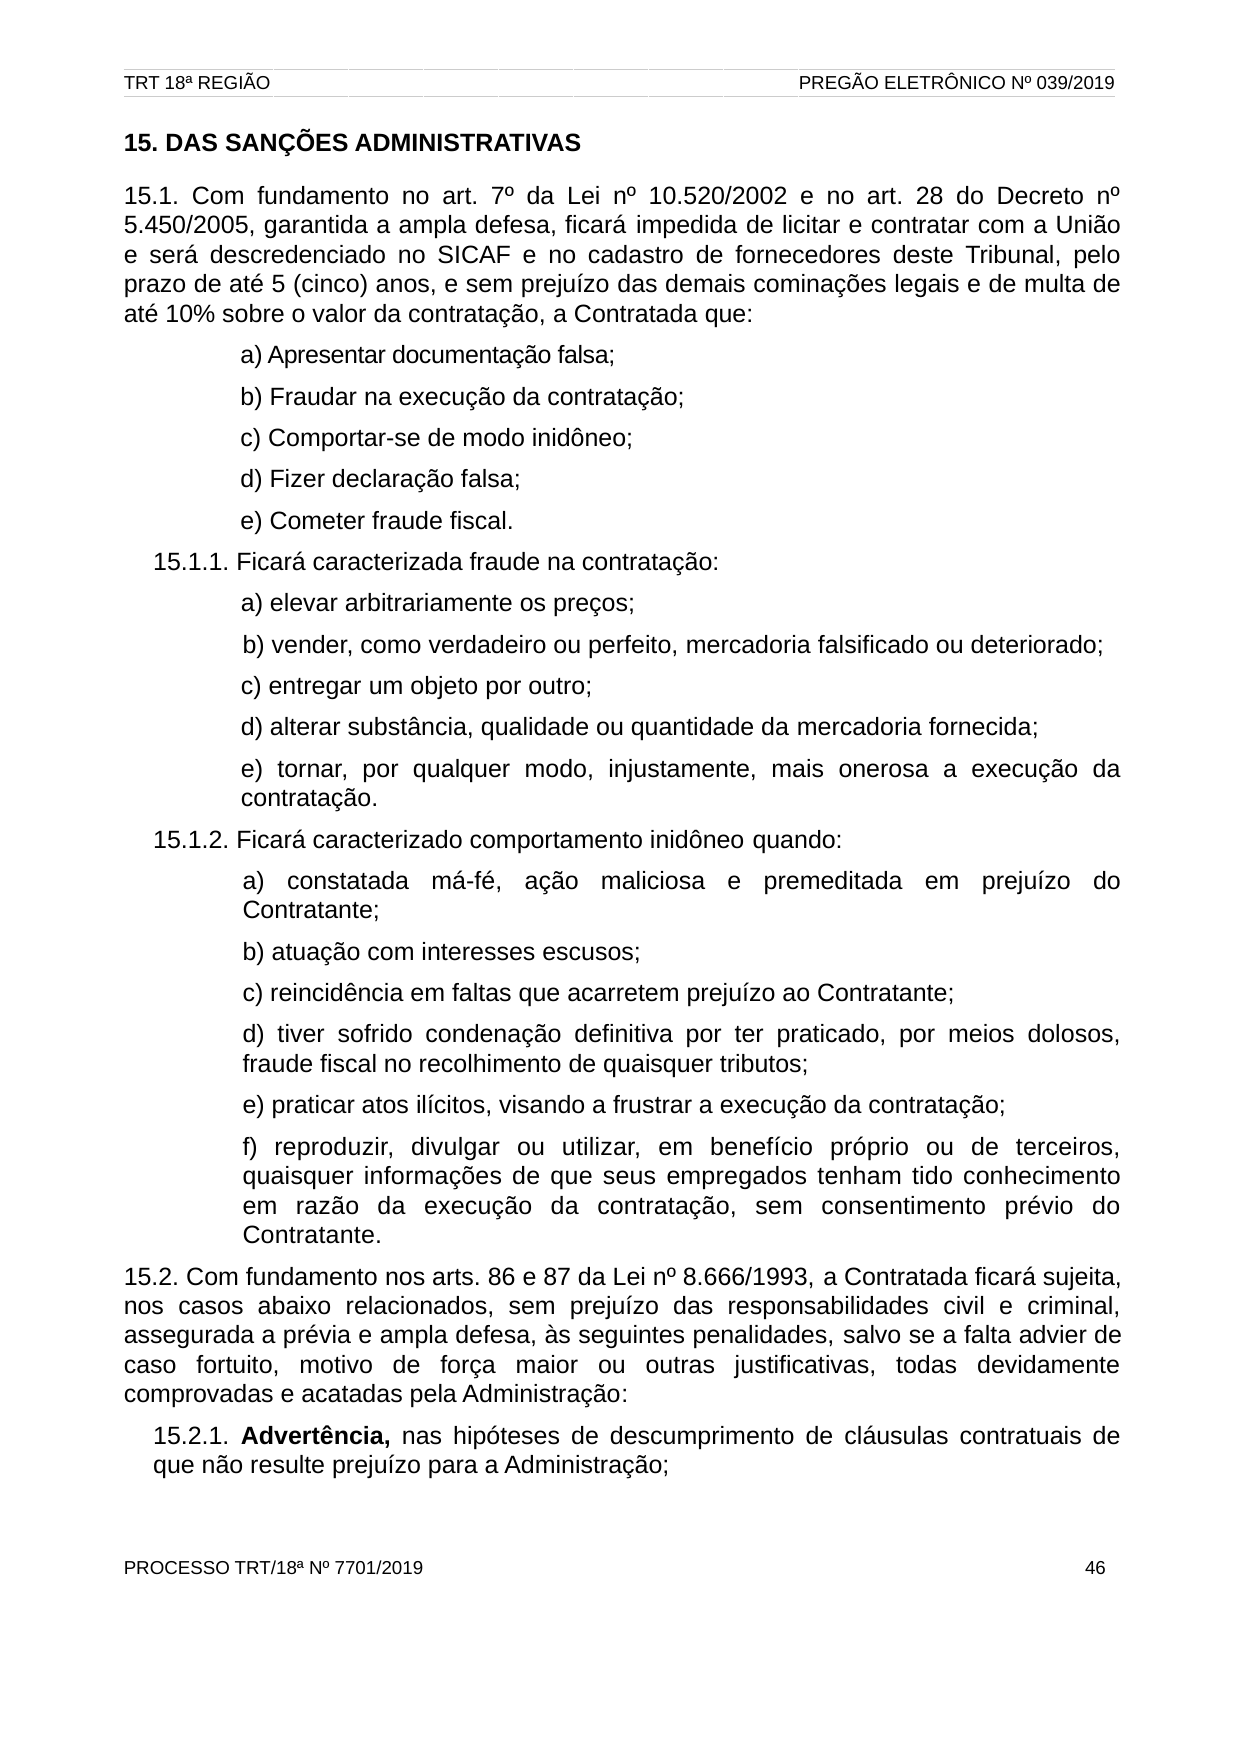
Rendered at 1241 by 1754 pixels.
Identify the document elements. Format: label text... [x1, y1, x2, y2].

text e) Cometer fraude fiscal. [194, 505, 1122, 534]
text d) Fizer declaração falsa; [194, 463, 1122, 493]
text c) entregar um objeto por outro; [123, 670, 1122, 700]
text 15.1. Com fundamento no art. 7º da Lei nº 10.520/2002 e no art. 28 do Decreto nº 5.450/2005, garantida a ampla defesa, ficará impedida de licitar e contratar com a União e será descredenciado no SICAF e no cadastro de fornecedores deste Tribunal, pelo prazo de até 5 (cinco) anos, e sem prejuízo das demais cominações legais e de multa de até 10% sobre o valor da contratação, a Contratada que: [123, 180, 1122, 328]
text f) reproduzir, divulgar ou utilizar, em benefício próprio ou de terceiros, quaisquer informações de que seus empregados tenham tido conhecimento em razão da execução da contratação, sem consentimento prévio do Contratante. [242, 1131, 1122, 1249]
text d) alterar substância, qualidade ou quantidade da mercadoria fornecida; [123, 712, 1122, 741]
text b) atuação com interesses escusos; [242, 936, 1122, 966]
text 15.2.1. Advertência, nas hipóteses de descumprimento de cláusulas contratuais de que não resulte prejuízo para a Administração; [153, 1420, 1122, 1479]
text a) constatada má-fé, ação maliciosa e premeditada em prejuízo do Contratante; [242, 865, 1122, 924]
text c) Comportar-se de modo inidôneo; [194, 422, 1122, 452]
text e) praticar atos ilícitos, visando a frustrar a execução da contratação; [242, 1089, 1122, 1119]
text 15.2. Com fundamento nos arts. 86 e 87 da Lei nº 8.666/1993, a Contratada ficará sujeita, nos casos abaixo relacionados, sem prejuízo das responsabilidades civil e criminal, assegurada a prévia e ampla defesa, às seguintes penalidades, salvo se a falta advier de caso fortuito, motivo de força maior ou outras justificativas, todas devidamente comprovadas e acatadas pela Administração: [123, 1261, 1122, 1408]
text 15.1.1. Ficará caracterizada fraude na contratação: [153, 546, 1122, 576]
text c) reincidência em faltas que acarretem prejuízo ao Contratante; [242, 977, 1122, 1007]
text a) Apresentar documentação falsa; [194, 339, 1122, 369]
text d) tiver sofrido condenação definitiva por ter praticado, por meios dolosos, fraude fiscal no recolhimento de quaisquer tributos; [242, 1019, 1122, 1078]
text a) elevar arbitrariamente os preços; [123, 588, 1122, 617]
text 15. DAS SANÇÕES ADMINISTRATIVAS [123, 128, 1122, 157]
text b) vender, como verdadeiro ou perfeito, mercadoria falsificado ou deteriorado; [242, 629, 1122, 658]
text e) tornar, por qualquer modo, injustamente, mais onerosa a execução da contratação. [241, 753, 1122, 812]
text b) Fraudar na execução da contratação; [194, 381, 1122, 410]
text 15.1.2. Ficará caracterizado comportamento inidôneo quando: [153, 824, 1122, 853]
